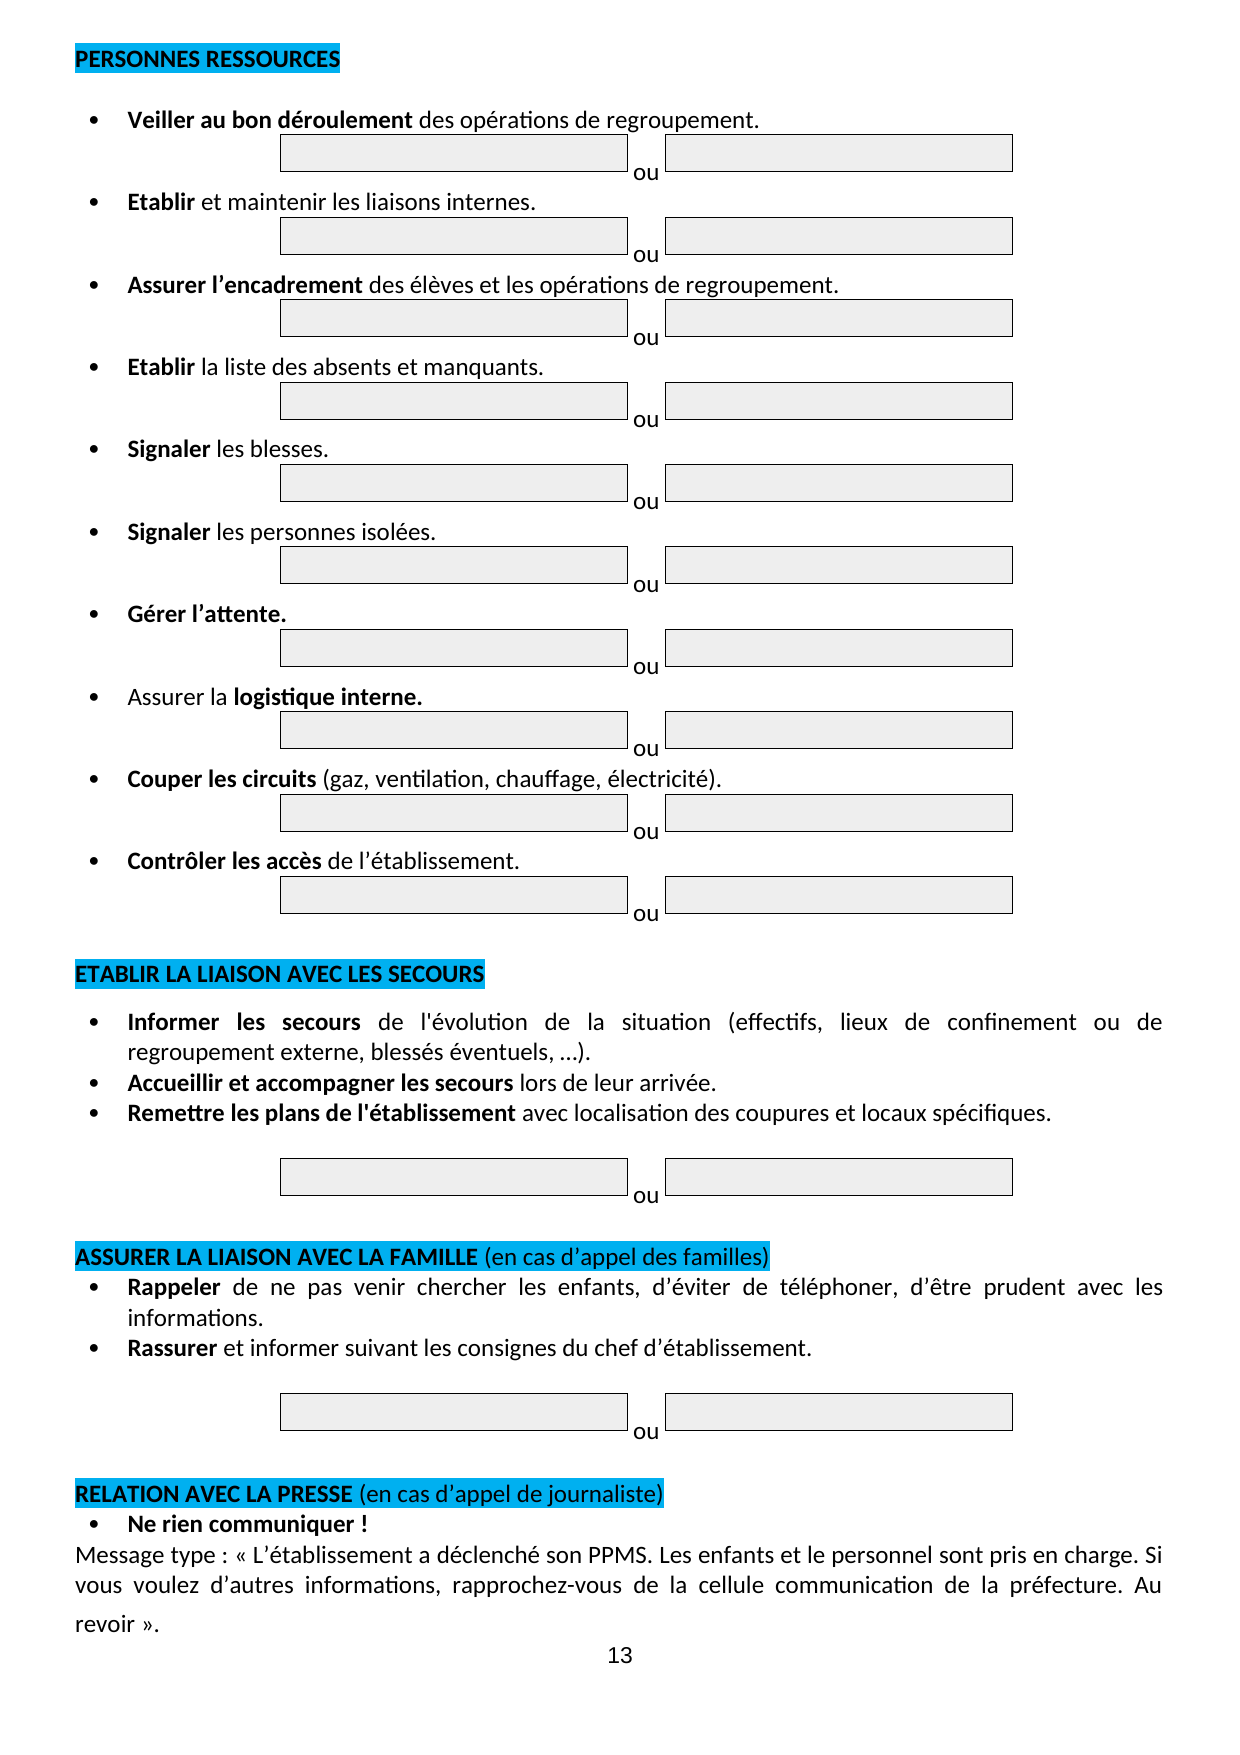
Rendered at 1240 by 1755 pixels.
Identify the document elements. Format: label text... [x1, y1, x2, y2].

text Message type : « L’établissement a déclenché son PPMS. Les enfants et le personnel sont pris en charge. Si vous voulez d’autres informations, rapprochez-vous de la cellule communication de la préfecture. Au revoir ». [75, 1539, 1164, 1641]
list Rappeler de ne pas venir chercher les enfants, d’éviter de téléphoner, d’être prudent avec les informations. [90, 1271, 1164, 1332]
list Signaler les personnes isolées. [90, 516, 1164, 546]
text ETABLIR LA LIAISON AVEC LES SECOURS [75, 958, 1164, 989]
list Gérer l’attente. [90, 598, 1164, 629]
text ou [127, 299, 1164, 351]
text ou [127, 876, 1164, 928]
text RELATION AVEC LA PRESSE (en cas d’appel de journaliste) [75, 1478, 1164, 1508]
list Rassurer et informer suivant les consignes du chef d’établissement. [90, 1332, 1164, 1363]
list Informer les secours de l'évolution de la situation (effectifs, lieux de confinement ou de regroupement externe, blessés éventuels, …). [90, 1006, 1164, 1067]
list Etablir la liste des absents et manquants. [90, 351, 1164, 382]
text PERSONNES RESSOURCES [75, 43, 1164, 73]
text ou [127, 546, 1164, 598]
list Assurer l’encadrement des élèves et les opérations de regroupement. [90, 269, 1164, 299]
list Couper les circuits (gaz, ventilation, chauffage, électricité). [90, 763, 1164, 794]
list Etablir et maintenir les liaisons internes. [90, 186, 1164, 217]
text ou [127, 629, 1164, 681]
list Accueillir et accompagner les secours lors de leur arrivée. [90, 1067, 1164, 1097]
text ou [127, 1393, 1164, 1445]
list Signaler les blesses. [90, 433, 1164, 464]
text ou [127, 134, 1164, 186]
text ou [127, 464, 1164, 516]
text ASSURER LA LIAISON AVEC LA FAMILLE (en cas d’appel des familles) [75, 1241, 1164, 1271]
list Ne rien communiquer ! [90, 1508, 1164, 1539]
text ou [127, 382, 1164, 433]
list Veiller au bon déroulement des opérations de regroupement. [90, 104, 1164, 134]
text ou [127, 711, 1164, 763]
list Contrôler les accès de l’établissement. [90, 846, 1164, 876]
text ou [127, 794, 1164, 846]
list Assurer la logistique interne. [90, 681, 1164, 711]
text ou [127, 1158, 1164, 1210]
text ou [127, 217, 1164, 269]
list Remettre les plans de l'établissement avec localisation des coupures et locaux spécifiques. [90, 1097, 1164, 1128]
